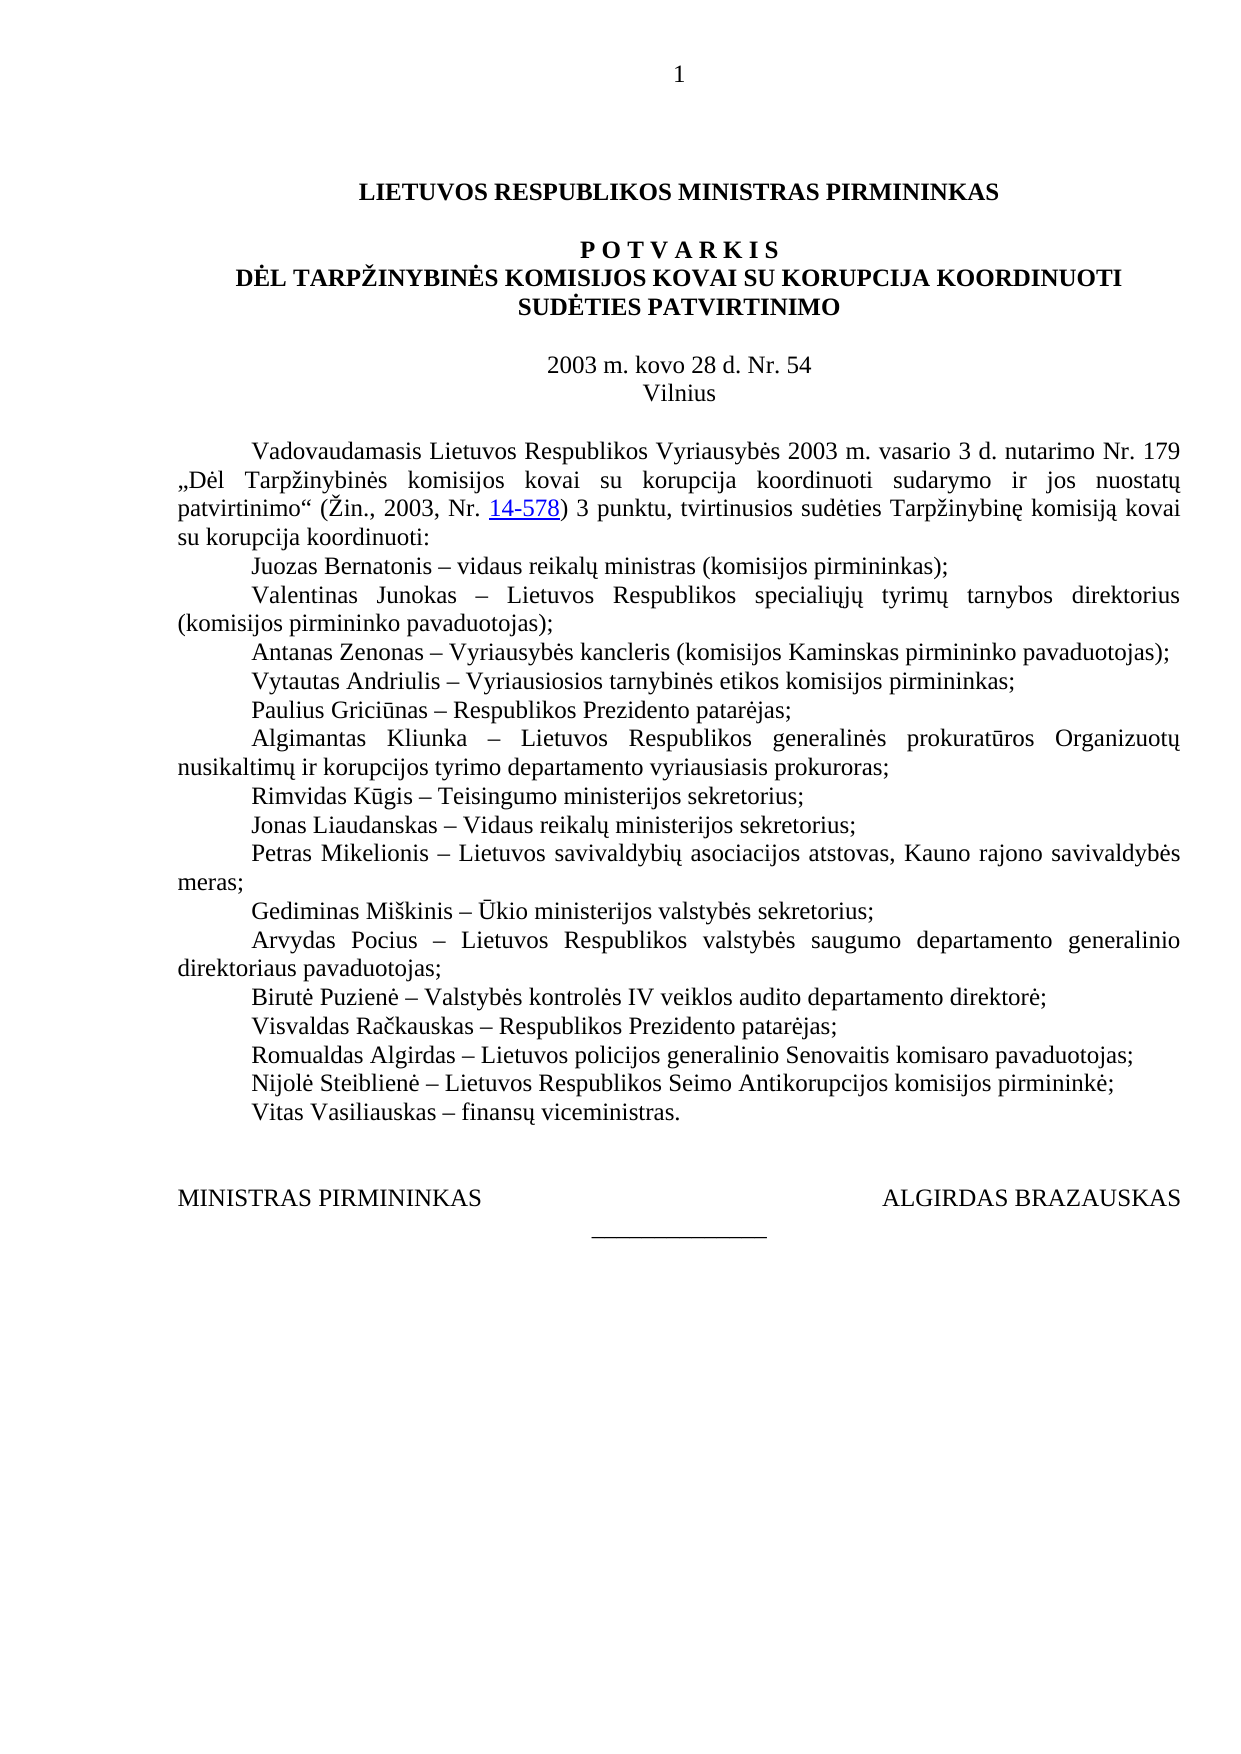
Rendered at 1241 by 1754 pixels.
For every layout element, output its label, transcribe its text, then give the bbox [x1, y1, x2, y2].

text Romualdas Algirdas – Lietuvos policijos generalinio Senovaitis komisaro pavaduotojas; [177, 1040, 1181, 1068]
text Nijolė Steiblienė – Lietuvos Respublikos Seimo Antikorupcijos komisijos pirmininkė; [177, 1068, 1181, 1097]
text Paulius Griciūnas – Respublikos Prezidento patarėjas; [177, 695, 1181, 723]
text Algimantas Kliunka – Lietuvos Respublikos generalinės prokuratūros Organizuotų nusikaltimų ir korupcijos tyrimo departamento vyriausiasis prokuroras; [177, 723, 1181, 781]
text Vilnius [177, 378, 1181, 407]
text Arvydas Pocius – Lietuvos Respublikos valstybės saugumo departamento generalinio direktoriaus pavaduotojas; [177, 925, 1181, 982]
text Antanas Zenonas – Vyriausybės kancleris (komisijos Kaminskas pirmininko pavaduotojas); [177, 637, 1181, 666]
text 2003 m. kovo 28 d. Nr. 54 [177, 350, 1181, 378]
text P O T V A R K I S [177, 235, 1181, 263]
text Valentinas Junokas – Lietuvos Respublikos specialiųjų tyrimų tarnybos direktorius (komisijos pirmininko pavaduotojas); [177, 580, 1181, 637]
text Vitas Vasiliauskas – finansų viceministras. [177, 1097, 1181, 1126]
text ______________ [177, 1212, 1181, 1241]
text Jonas Liaudanskas – Vidaus reikalų ministerijos sekretorius; [177, 810, 1181, 838]
text Ministras Pirmininkas Algirdas Brazauskas [177, 1183, 1181, 1212]
text Rimvidas Kūgis – Teisingumo ministerijos sekretorius; [177, 781, 1181, 810]
text Juozas Bernatonis – vidaus reikalų ministras (komisijos pirmininkas); [177, 551, 1181, 580]
text Vadovaudamasis Lietuvos Respublikos Vyriausybės 2003 m. vasario 3 d. nutarimo Nr. 179 „Dėl Tarpžinybinės komisijos kovai su korupcija koordinuoti sudarymo ir jos nuostatų patvirtinimo“ (Žin., 2003, Nr. 14-578) 3 punktu, tvirtinusios sudėties Tarpžinybinę komisiją kovai su korupcija koordinuoti: [177, 436, 1181, 551]
text Visvaldas Račkauskas – Respublikos Prezidento patarėjas; [177, 1011, 1181, 1040]
text DĖL TARPŽINYBINĖS KOMISIJOS KOVAI SU KORUPCIJA KOORDINUOTI SUDĖTIES PATVIRTINIMO [177, 263, 1181, 321]
text Petras Mikelionis – Lietuvos savivaldybių asociacijos atstovas, Kauno rajono savivaldybės meras; [177, 838, 1181, 896]
text LIETUVOS RESPUBLIKOS MINISTRAS PIRMININKAS [177, 177, 1181, 206]
text Birutė Puzienė – Valstybės kontrolės IV veiklos audito departamento direktorė; [177, 982, 1181, 1011]
text Gediminas Miškinis – Ūkio ministerijos valstybės sekretorius; [177, 896, 1181, 925]
text Vytautas Andriulis – Vyriausiosios tarnybinės etikos komisijos pirmininkas; [177, 666, 1181, 695]
